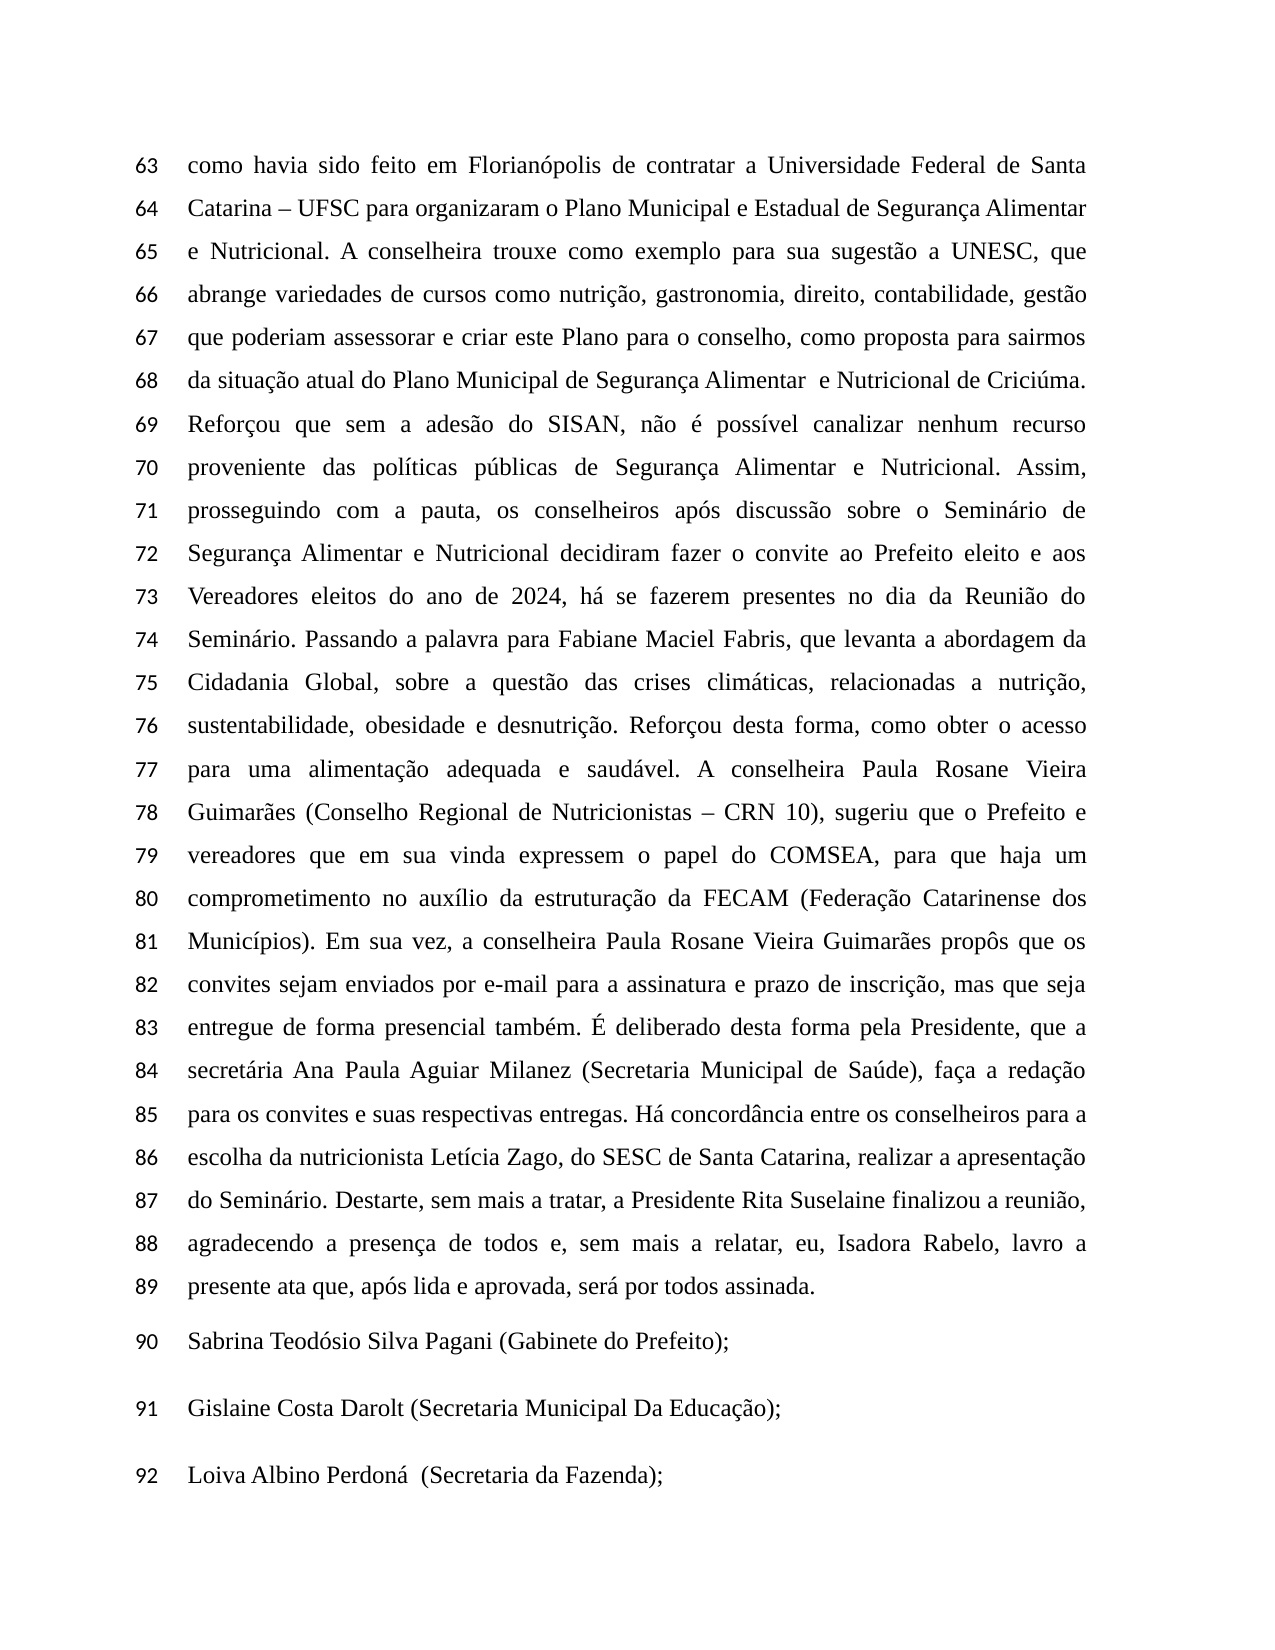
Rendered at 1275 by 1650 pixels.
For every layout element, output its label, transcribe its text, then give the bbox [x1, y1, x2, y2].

text Gislaine Costa Darolt (Secretaria Municipal Da Educação); [187, 1393, 1087, 1422]
text Sabrina Teodósio Silva Pagani (Gabinete do Prefeito); [187, 1326, 1087, 1355]
text como havia sido feito em Florianópolis de contratar a Universidade Federal de Santa Catarina – UFSC para organizaram o Plano Municipal e Estadual de Segurança Alimentar e Nutricional. A conselheira trouxe como exemplo para sua sugestão a UNESC, que abrange variedades de cursos como nutrição, gastronomia, direito, contabilidade, gestão que poderiam assessorar e criar este Plano para o conselho, como proposta para sairmos da situação atual do Plano Municipal de Segurança Alimentar e Nutricional de Criciúma. Reforçou que sem a adesão do SISAN, não é possível canalizar nenhum recurso proveniente das políticas públicas de Segurança Alimentar e Nutricional. Assim, prosseguindo com a pauta, os conselheiros após discussão sobre o Seminário de Segurança Alimentar e Nutricional decidiram fazer o convite ao Prefeito eleito e aos Vereadores eleitos do ano de 2024, há se fazerem presentes no dia da Reunião do Seminário. Passando a palavra para Fabiane Maciel Fabris, que levanta a abordagem da Cidadania Global, sobre a questão das crises climáticas, relacionadas a nutrição, sustentabilidade, obesidade e desnutrição. Reforçou desta forma, como obter o acesso para uma alimentação adequada e saudável. A conselheira Paula Rosane Vieira Guimarães (Conselho Regional de Nutricionistas – CRN 10), sugeriu que o Prefeito e vereadores que em sua vinda expressem o papel do COMSEA, para que haja um comprometimento no auxílio da estruturação da FECAM (Federação Catarinense dos Municípios). Em sua vez, a conselheira Paula Rosane Vieira Guimarães propôs que os convites sejam enviados por e-mail para a assinatura e prazo de inscrição, mas que seja entregue de forma presencial também. É deliberado desta forma pela Presidente, que a secretária Ana Paula Aguiar Milanez (Secretaria Municipal de Saúde), faça a redação para os convites e suas respectivas entregas. Há concordância entre os conselheiros para a escolha da nutricionista Letícia Zago, do SESC de Santa Catarina, realizar a apresentação do Seminário. Destarte, sem mais a tratar, a Presidente Rita Suselaine finalizou a reunião, agradecendo a presença de todos e, sem mais a relatar, eu, Isadora Rabelo, lavro a presente ata que, após lida e aprovada, será por todos assinada. [187, 150, 1087, 1300]
text Loiva Albino Perdoná (Secretaria da Fazenda); [187, 1460, 1087, 1489]
